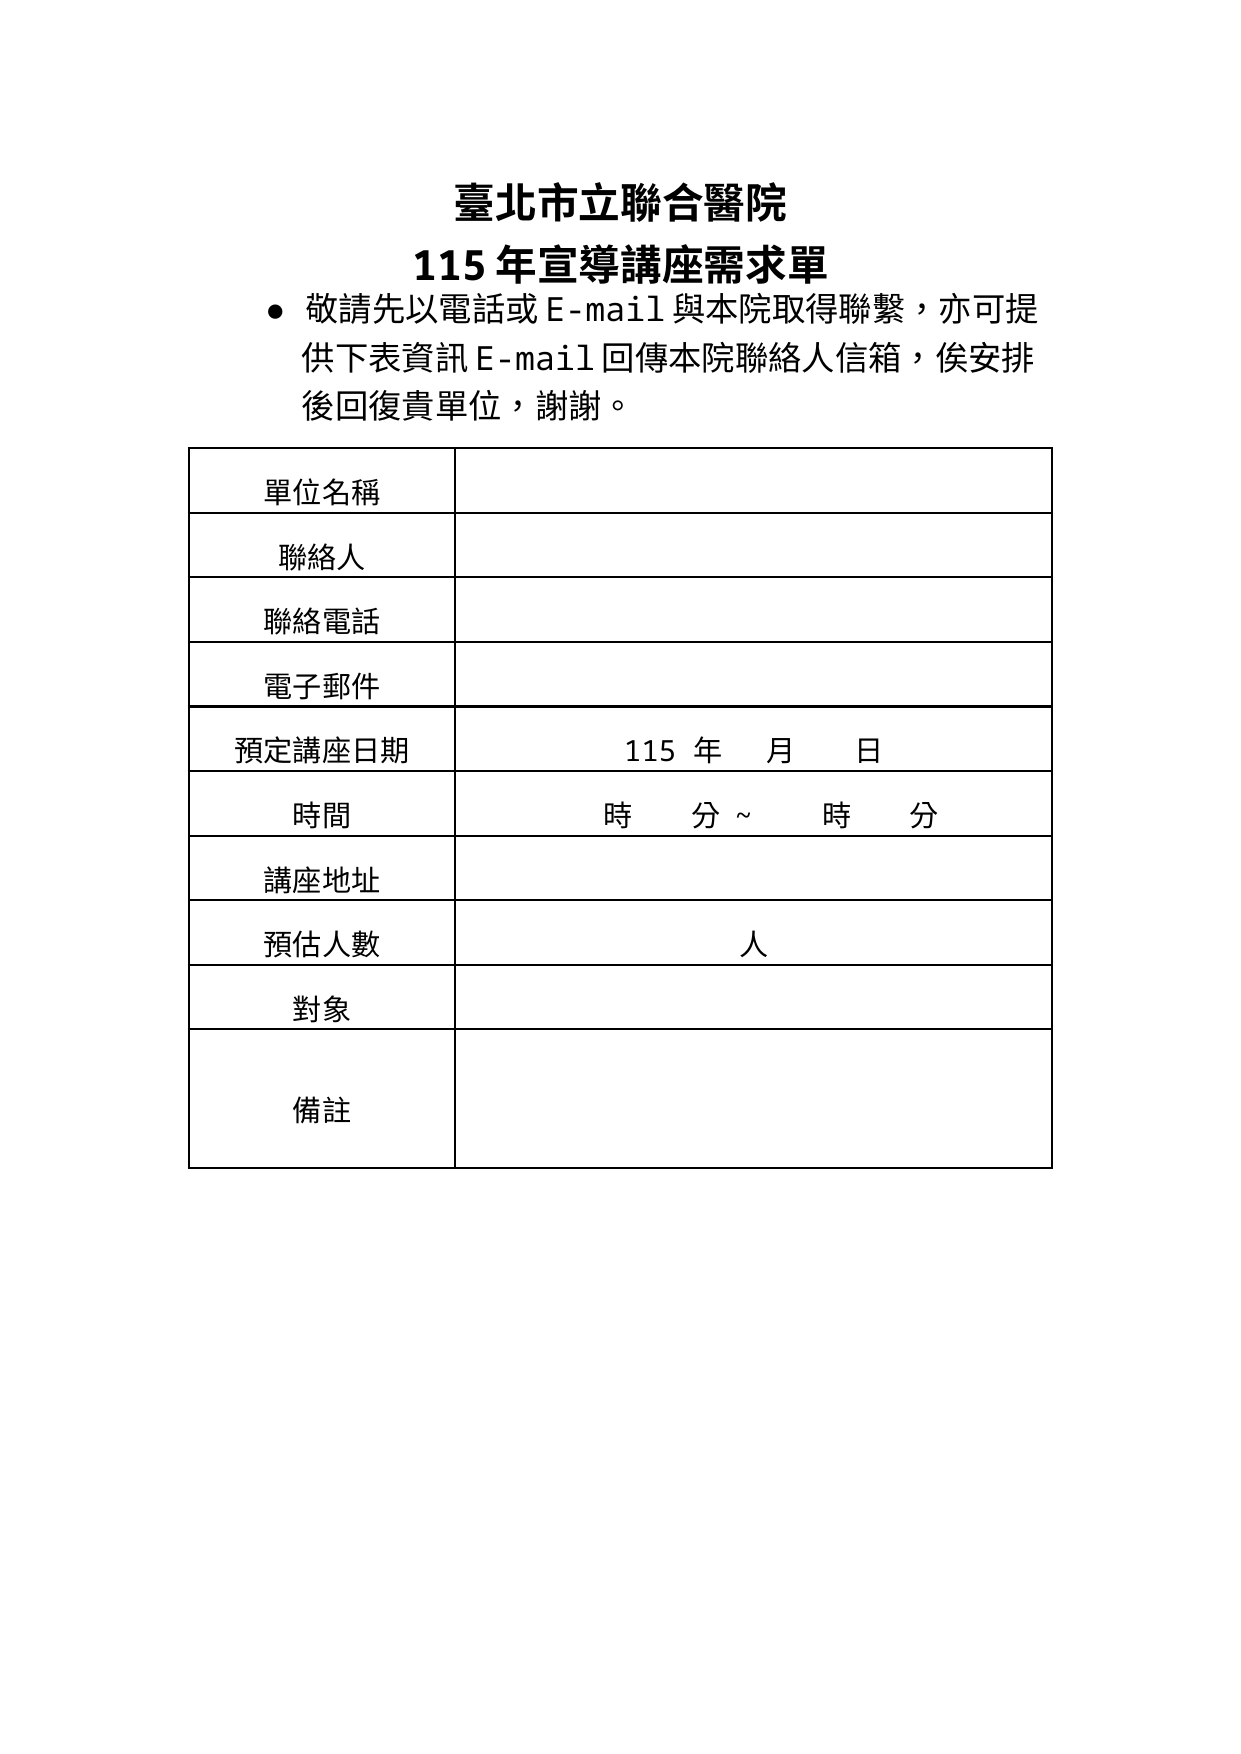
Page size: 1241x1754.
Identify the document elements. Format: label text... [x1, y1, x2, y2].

table_cell 聯絡人 [190, 514, 454, 576]
table_cell 預定講座日期 [190, 708, 454, 770]
table_cell 115 年 月 日 [456, 708, 1051, 770]
text ● 敬請先以電話或E-mail與本院取得聯繫，亦可提供下表資訊E-mail回傳本院聯絡人信箱，俟安排後回復貴單位，謝謝。 [265, 283, 1053, 428]
table_cell [456, 966, 1051, 1028]
table_header 單位名稱 [190, 449, 454, 512]
table_cell 對象 [190, 966, 454, 1028]
table_cell 講座地址 [190, 837, 454, 899]
table_cell [456, 643, 1051, 705]
table_cell 預估人數 [190, 901, 454, 964]
table_cell 聯絡電話 [190, 578, 454, 641]
table_cell [456, 514, 1051, 576]
table_cell 人 [456, 901, 1051, 964]
text 臺北市立聯合醫院 [187, 158, 1053, 221]
table_cell [456, 1030, 1051, 1167]
text 115年宣導講座需求單 [187, 221, 1053, 283]
table_cell [456, 837, 1051, 899]
table_cell 電子郵件 [190, 643, 454, 705]
table_cell [456, 578, 1051, 641]
table_cell 時間 [190, 772, 454, 834]
table_cell 時 分 ~ 時 分 [456, 772, 1051, 834]
table_cell 備註 [190, 1030, 454, 1167]
table_header [456, 449, 1051, 512]
